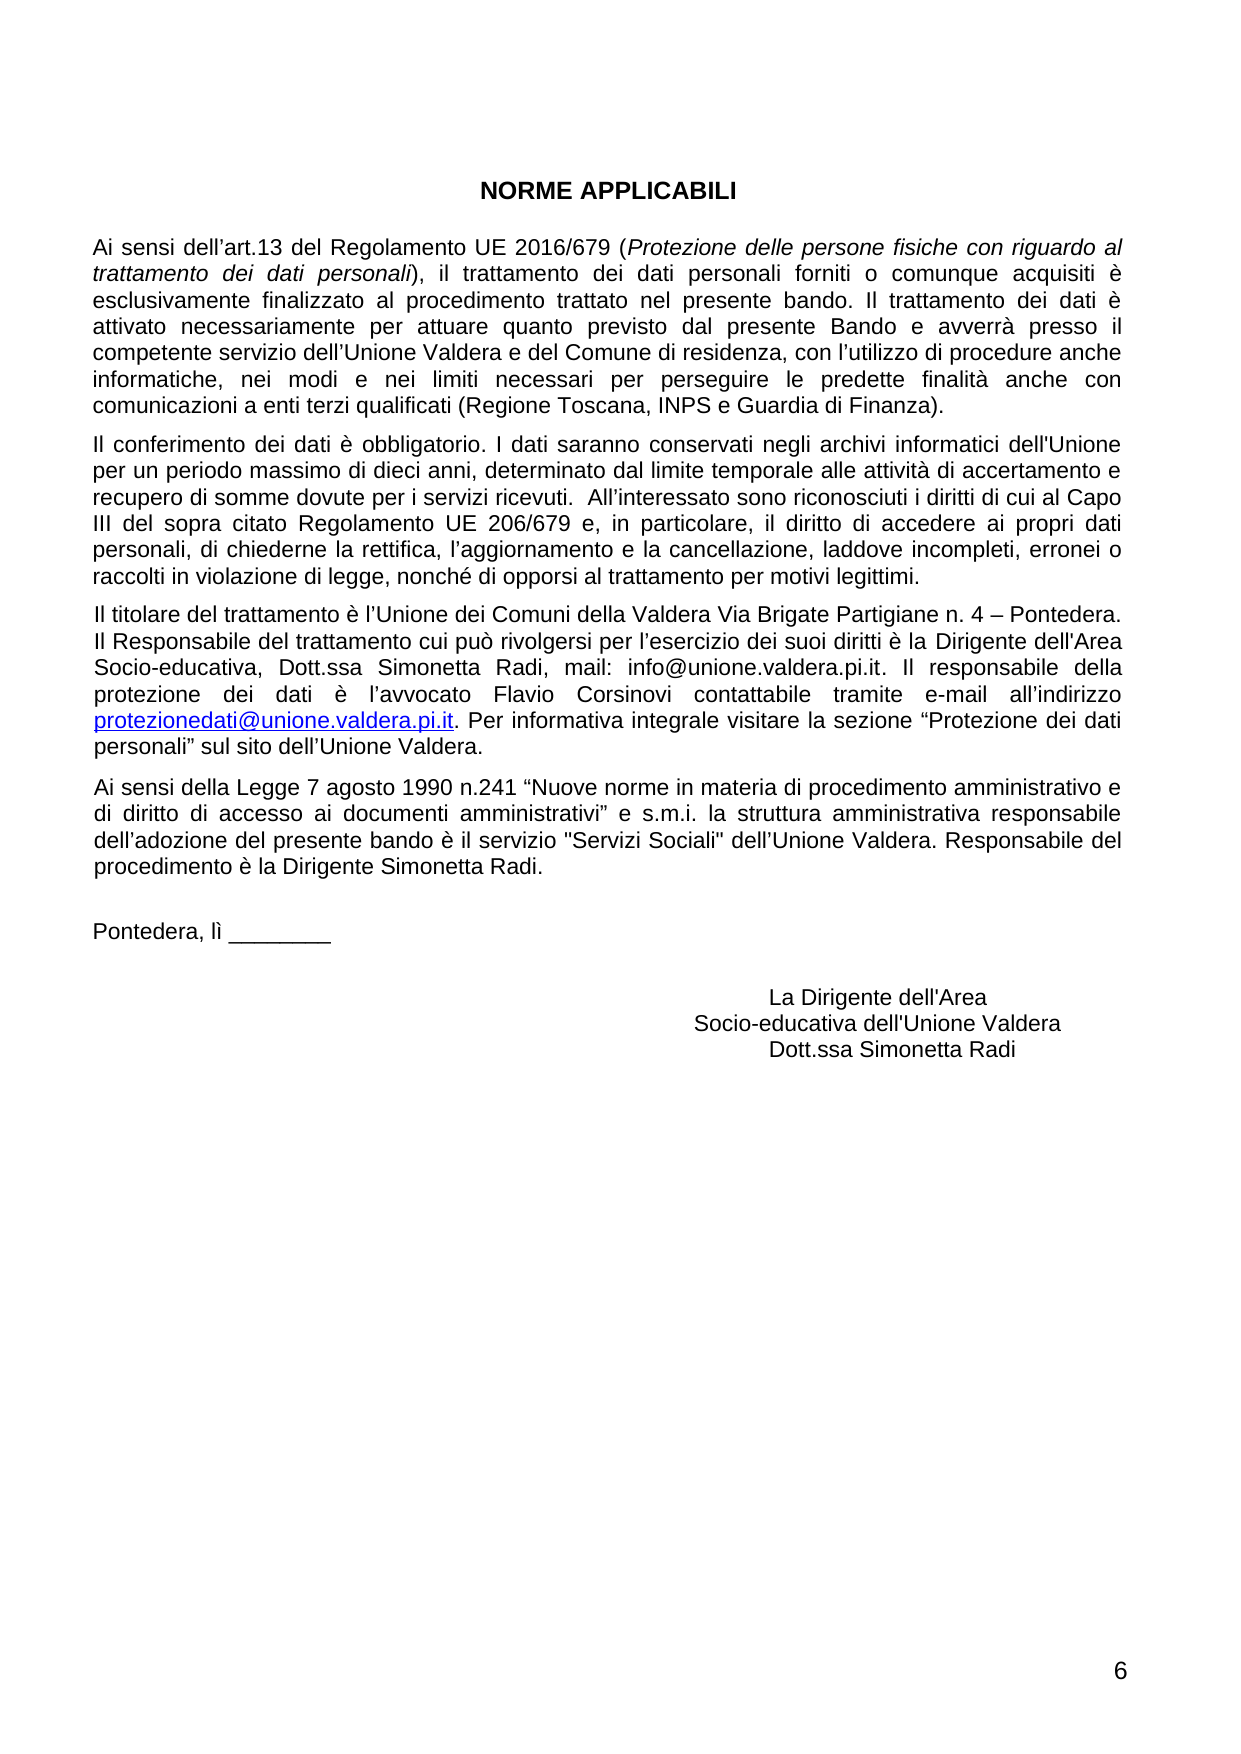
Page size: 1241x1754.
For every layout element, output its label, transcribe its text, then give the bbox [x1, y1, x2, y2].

text Ai sensi dell’art.13 del Regolamento UE 2016/679 (Protezione delle persone fisiche con riguardo al trattamento dei dati personali), il trattamento dei dati personali forniti o comunque acquisiti è esclusivamente finalizzato al procedimento trattato nel presente bando. Il trattamento dei dati è attivato necessariamente per attuare quanto previsto dal presente Bando e avverrà presso il competente servizio dell’Unione Valdera e del Comune di residenza, con l’utilizzo di procedure anche informatiche, nei modi e nei limiti necessari per perseguire le predette finalità anche con comunicazioni a enti terzi qualificati (Regione Toscana, INPS e Guardia di Finanza). [92, 234, 1122, 418]
text Dott.ssa Simonetta Radi [94, 1036, 1122, 1062]
text Il titolare del trattamento è l’Unione dei Comuni della Valdera Via Brigate Partigiane n. 4 – Pontedera. Il Responsabile del trattamento cui può rivolgersi per l’esercizio dei suoi diritti è la Dirigente dell'Area Socio-educativa, Dott.ssa Simonetta Radi, mail: info@unione.valdera.pi.it. Il responsabile della protezione dei dati è l’avvocato Flavio Corsinovi contattabile tramite e-mail all’indirizzo protezionedati@unione.valdera.pi.it. Per informativa integrale visitare la sezione “Protezione dei dati personali” sul sito dell’Unione Valdera. [94, 601, 1122, 759]
text Socio-educativa dell'Unione Valdera [94, 1010, 1122, 1036]
text La Dirigente dell'Area [94, 983, 1122, 1010]
text NORME APPLICABILI [94, 176, 1122, 205]
text Pontedera, lì ________ [92, 918, 1122, 944]
text Il conferimento dei dati è obbligatorio. I dati saranno conservati negli archivi informatici dell'Unione per un periodo massimo di dieci anni, determinato dal limite temporale alle attività di accertamento e recupero di somme dovute per i servizi ricevuti. All’interessato sono riconosciuti i diritti di cui al Capo III del sopra citato Regolamento UE 206/679 e, in particolare, il diritto di accedere ai propri dati personali, di chiederne la rettifica, l’aggiornamento e la cancellazione, laddove incompleti, erronei o raccolti in violazione di legge, nonché di opporsi al trattamento per motivi legittimi. [92, 431, 1122, 589]
text Ai sensi della Legge 7 agosto 1990 n.241 “Nuove norme in materia di procedimento amministrativo e di diritto di accesso ai documenti amministrativi” e s.m.i. la struttura amministrativa responsabile dell’adozione del presente bando è il servizio "Servizi Sociali" dell’Unione Valdera. Responsabile del procedimento è la Dirigente Simonetta Radi. [94, 774, 1122, 879]
